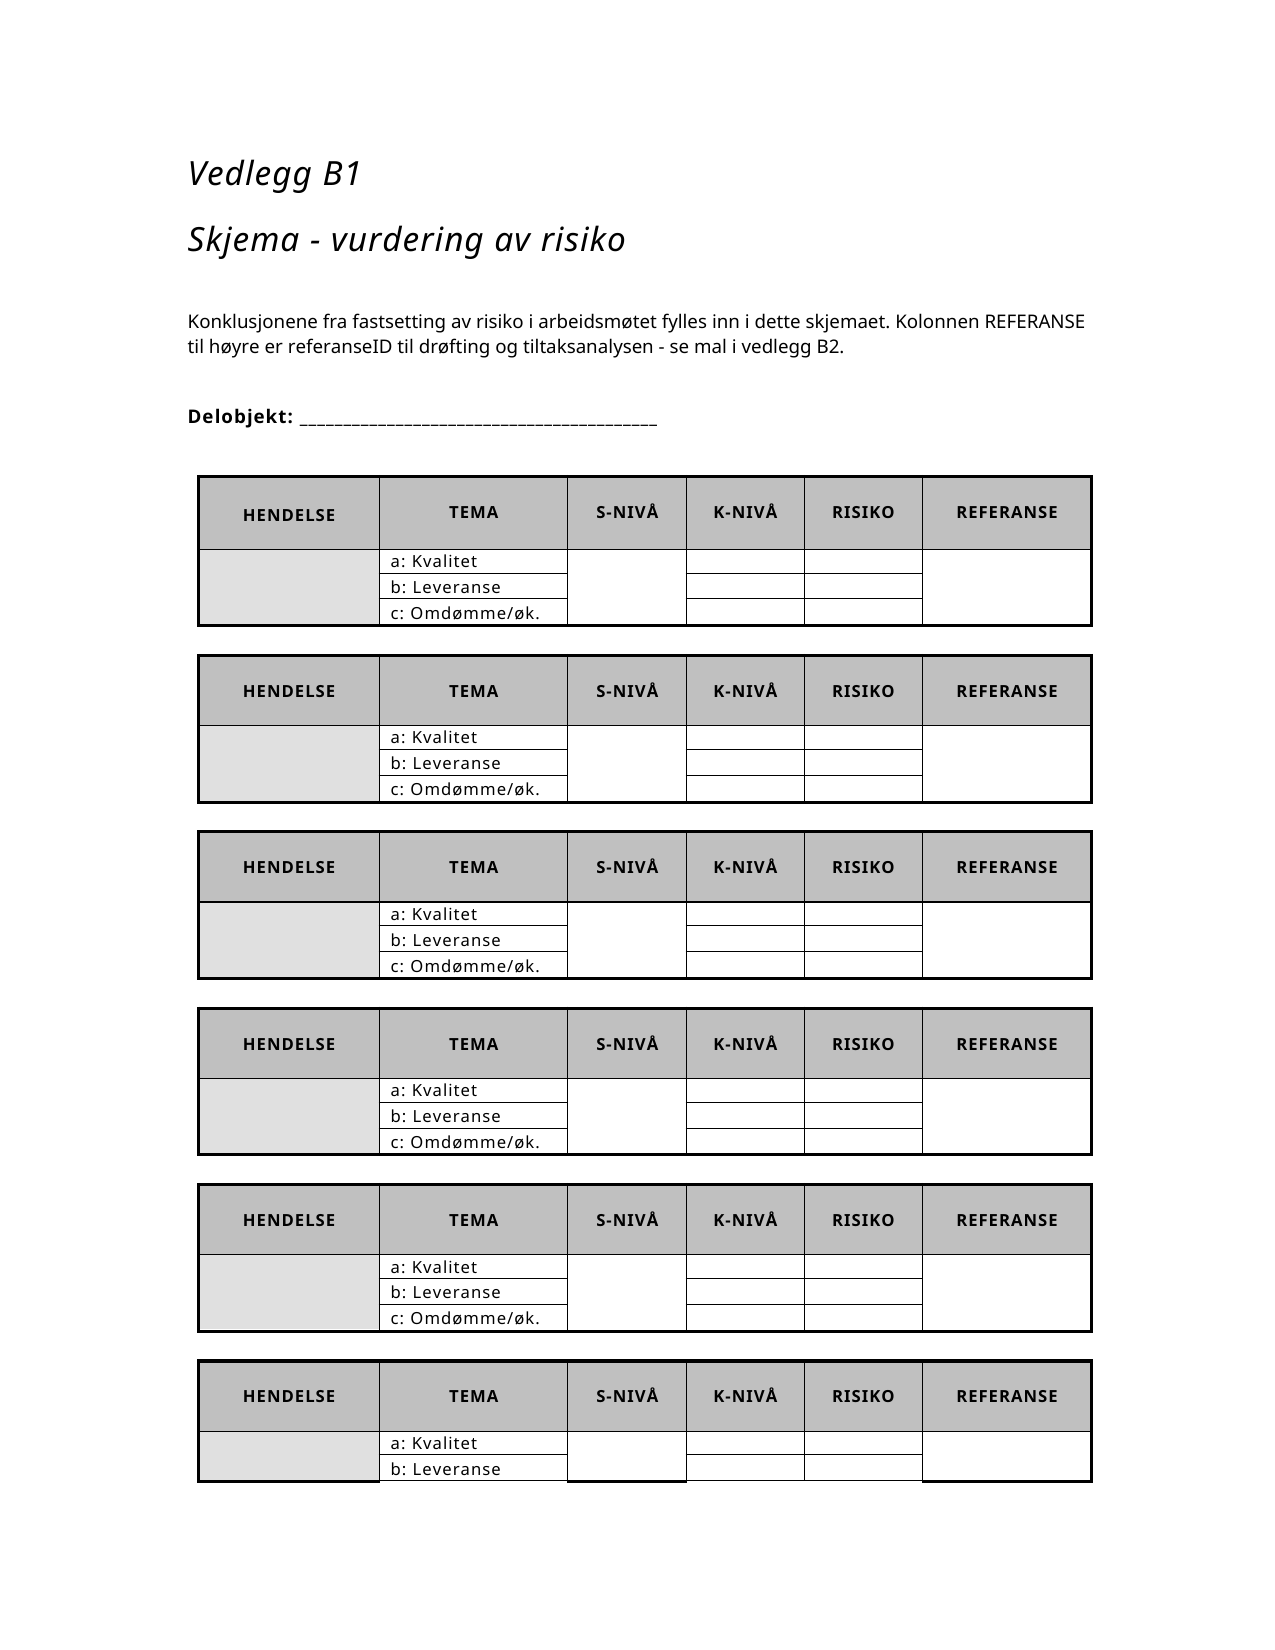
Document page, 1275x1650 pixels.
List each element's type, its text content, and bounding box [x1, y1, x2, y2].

table_cell [805, 903, 922, 925]
table_header S-NIVÅ [568, 657, 686, 725]
table_cell c: Omdømme/øk. [380, 1129, 567, 1153]
table_cell a: Kvalitet [380, 1255, 567, 1278]
table_cell a: Kvalitet [380, 550, 567, 572]
table_cell [687, 550, 804, 572]
table_cell b: Leveranse [380, 1455, 567, 1480]
table_cell c: Omdømme/øk. [380, 952, 567, 977]
table_cell [805, 1432, 922, 1454]
table_header K-NIVÅ [687, 1010, 804, 1078]
table_cell [805, 726, 922, 749]
table_cell a: Kvalitet [380, 726, 567, 749]
table_header S-NIVÅ [568, 478, 686, 549]
table_cell [200, 903, 379, 977]
table_cell [805, 1455, 922, 1480]
table_header HENDELSE [200, 1363, 379, 1431]
table_cell [805, 952, 922, 977]
table_cell [923, 550, 1090, 624]
table_cell [805, 926, 922, 951]
table_header K-NIVÅ [687, 478, 804, 549]
table_cell [923, 1255, 1090, 1329]
table_cell [687, 1305, 804, 1329]
table_cell [568, 1255, 686, 1329]
table_header RISIKO [805, 478, 922, 549]
table_cell b: Leveranse [380, 926, 567, 951]
table_header REFERANSE [923, 1363, 1090, 1431]
table_header REFERANSE [923, 1010, 1090, 1078]
text Konklusjonene fra fastsetting av risiko i arbeidsmøtet fylles inn i dette skjemaet. Kolonnen REFERANSE til høyre er referanseID til drøfting og tiltaksanalysen - se mal i vedlegg B2. [187, 308, 1087, 383]
table_header HENDELSE [200, 1010, 379, 1078]
table_header S-NIVÅ [568, 1186, 686, 1254]
table_cell [687, 952, 804, 977]
table_cell [687, 1103, 804, 1127]
table_cell [687, 1279, 804, 1304]
table_cell [200, 1255, 379, 1329]
table_header RISIKO [805, 657, 922, 725]
table_cell [687, 903, 804, 925]
table_header RISIKO [805, 1010, 922, 1078]
table_cell [200, 550, 379, 624]
table_cell [568, 726, 686, 801]
table_cell [568, 1079, 686, 1153]
table_cell c: Omdømme/øk. [380, 599, 567, 624]
table_header RISIKO [805, 833, 922, 901]
table_header S-NIVÅ [568, 1363, 686, 1431]
table_header TEMA [380, 478, 567, 549]
table_header HENDELSE [200, 657, 379, 725]
table_cell c: Omdømme/øk. [380, 1305, 567, 1329]
table_header S-NIVÅ [568, 1010, 686, 1078]
table_header REFERANSE [923, 833, 1090, 901]
table_cell [568, 1432, 686, 1480]
table_cell a: Kvalitet [380, 903, 567, 925]
table_header HENDELSE [200, 478, 379, 549]
table_cell [687, 1432, 804, 1454]
table_cell [805, 750, 922, 775]
table_cell [805, 776, 922, 801]
table_cell [687, 599, 804, 624]
table_cell a: Kvalitet [380, 1079, 567, 1102]
table_cell b: Leveranse [380, 574, 567, 598]
table_cell [568, 903, 686, 977]
table_header K-NIVÅ [687, 833, 804, 901]
table_header TEMA [380, 1186, 567, 1254]
table_cell b: Leveranse [380, 1103, 567, 1127]
table_cell [805, 550, 922, 572]
table_header RISIKO [805, 1186, 922, 1254]
table_header K-NIVÅ [687, 1186, 804, 1254]
text Skjema - vurdering av risiko [187, 216, 1087, 262]
text Delobjekt: _________________________________________ [187, 404, 1087, 454]
table_cell [923, 726, 1090, 801]
table_cell [805, 599, 922, 624]
table_cell [200, 726, 379, 801]
table_cell [923, 903, 1090, 977]
table_cell [805, 574, 922, 598]
table_cell [805, 1255, 922, 1278]
table_cell [923, 1079, 1090, 1153]
table_cell [200, 1432, 379, 1480]
table_cell [200, 1079, 379, 1153]
table_cell [568, 550, 686, 624]
table_header K-NIVÅ [687, 1363, 804, 1431]
table_cell b: Leveranse [380, 1279, 567, 1304]
table_cell [923, 1432, 1090, 1480]
table_header TEMA [380, 1363, 567, 1431]
table_header RISIKO [805, 1363, 922, 1431]
table_cell [687, 574, 804, 598]
table_cell [687, 1079, 804, 1102]
table_header REFERANSE [923, 478, 1090, 549]
table_cell [805, 1305, 922, 1329]
table_cell [687, 776, 804, 801]
table_cell [687, 1129, 804, 1153]
table_cell c: Omdømme/øk. [380, 776, 567, 801]
table_cell [687, 750, 804, 775]
table_cell [805, 1079, 922, 1102]
table_header TEMA [380, 833, 567, 901]
table_header REFERANSE [923, 657, 1090, 725]
text Vedlegg B1 [187, 150, 1087, 195]
table_cell [687, 1255, 804, 1278]
table_cell [805, 1279, 922, 1304]
table_header HENDELSE [200, 833, 379, 901]
table_cell [687, 926, 804, 951]
table_cell [805, 1129, 922, 1153]
table_header REFERANSE [923, 1186, 1090, 1254]
table_cell b: Leveranse [380, 750, 567, 775]
table_cell [687, 1455, 804, 1480]
table_header TEMA [380, 1010, 567, 1078]
table_header HENDELSE [200, 1186, 379, 1254]
table_header TEMA [380, 657, 567, 725]
table_cell a: Kvalitet [380, 1432, 567, 1454]
table_cell [687, 726, 804, 749]
table_header S-NIVÅ [568, 833, 686, 901]
table_cell [805, 1103, 922, 1127]
table_header K-NIVÅ [687, 657, 804, 725]
